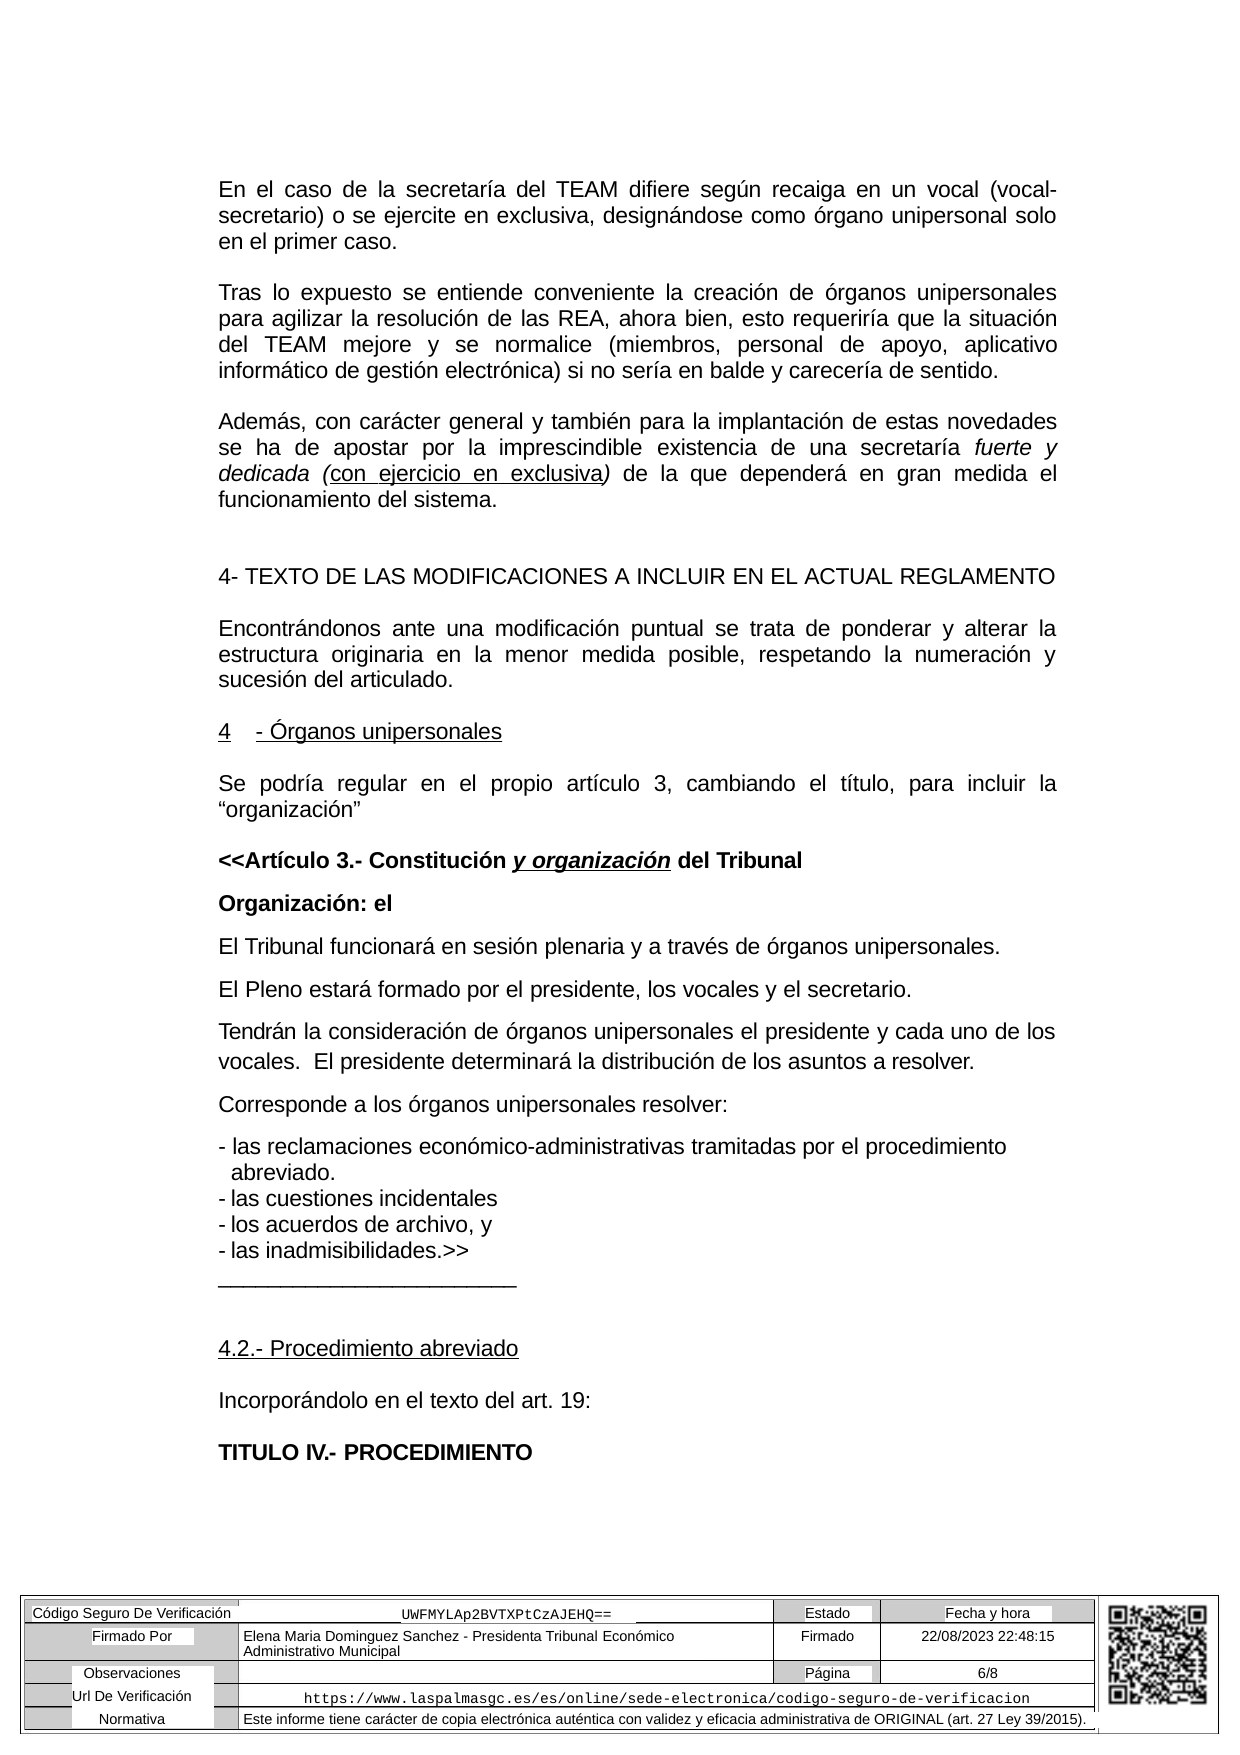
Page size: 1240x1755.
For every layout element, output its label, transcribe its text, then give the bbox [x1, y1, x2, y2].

text 22/08/2023 22:48:15 [921, 1628, 1077, 1645]
text TITULO IV.- PROCEDIMIENTO [218, 1440, 558, 1465]
text Elena Maria Dominguez Sanchez - Presidenta Tribunal Económico [243, 1628, 700, 1645]
text Fecha y hora [945, 1606, 1052, 1622]
text - [218, 1212, 231, 1237]
text se ha de apostar por la imprescindible existencia de una secretaría fuerte y [218, 436, 1079, 461]
text “organización” [218, 797, 1078, 822]
text 6/8 [978, 1666, 1020, 1682]
text .1.- Órganos unipersonales [256, 719, 526, 745]
text UWFMYLAp2BVTXPtCzAJEHQ== [401, 1607, 636, 1623]
text en el primer caso. [218, 229, 1078, 254]
text Url De Verificación [72, 1689, 214, 1705]
text las inadmisibilidades.>> [231, 1238, 543, 1263]
text las cuestiones incidentales [231, 1186, 543, 1212]
text 4 [218, 719, 256, 745]
text _ [218, 1264, 231, 1286]
text Incorporándolo en el texto del art. 19: [218, 1388, 614, 1413]
text informático de gestión electrónica) si no sería en balde y carecería de sentido. [218, 358, 1079, 383]
text En el caso de la secretaría del TEAM difiere según recaiga en un vocal (vocal- [218, 177, 1078, 202]
text - [218, 1238, 231, 1263]
text Estado [805, 1606, 872, 1622]
text secretario) o se ejercite en exclusiva, designándose como órgano unipersonal solo [218, 203, 1078, 228]
text para agilizar la resolución de las REA, ahora bien, esto requeriría que la situación [218, 306, 1079, 332]
text Código Seguro De Verificación [32, 1606, 257, 1622]
text Normativa [99, 1712, 214, 1728]
text Además, con carácter general y también para la implantación de estas novedades [218, 410, 1079, 435]
text .2.- Procedimiento abreviado [231, 1336, 542, 1362]
text Firmado [801, 1628, 876, 1645]
text dedicada (con ejercicio en exclusiva) de la que dependerá en gran medida el [218, 461, 1079, 487]
text - [218, 1135, 232, 1160]
text - [218, 1186, 231, 1212]
text 4 [218, 1336, 231, 1358]
text las reclamaciones económico-administrativas tramitadas por el procedimiento [232, 1135, 1028, 1160]
text El Pleno estará formado por el presidente, los vocales y el secretario. [218, 977, 1022, 1002]
text Tras lo expuesto se entiende conveniente la creación de órganos unipersonales [218, 281, 1079, 306]
text <<Artículo 3.- Constitución y organización del Tribunal [218, 848, 825, 874]
text Organización: el [218, 891, 418, 917]
text Se podría regular en el propio artículo 3, cambiando el título, para incluir la [218, 771, 1078, 796]
text estructura originaria en la menor medida posible, respetando la numeración y [218, 642, 1079, 667]
text Encontrándonos ante una modificación puntual se trata de ponderar y alterar la [218, 616, 1079, 641]
text Firmado Por [92, 1628, 194, 1645]
text https://www.laspalmasgc.es/es/online/sede-electronica/codigo-seguro-de-verificacion [304, 1690, 1055, 1706]
text Este informe tiene carácter de copia electrónica auténtica con validez y eficacia administrativa de ORIGINAL (art. 27 Ley 39/2015). [243, 1712, 1113, 1728]
text 4 [218, 564, 231, 590]
text vocales. El presidente determinará la distribución de los asuntos a resolver. [218, 1049, 1079, 1074]
text del TEAM mejore y se normalice (miembros, personal de apoyo, aplicativo [218, 332, 1079, 357]
text Administrativo Municipal [243, 1645, 700, 1659]
text Página [805, 1666, 872, 1682]
text - TEXTO DE LAS MODIFICACIONES A INCLUIR EN EL ACTUAL REGLAMENTO [231, 564, 1072, 590]
text _______________________ [231, 1264, 543, 1289]
text funcionamiento del sistema. [218, 487, 1079, 512]
text Tendrán la consideración de órganos unipersonales el presidente y cada uno de los [218, 1019, 1079, 1045]
text Corresponde a los órganos unipersonales resolver: [218, 1092, 752, 1117]
text sucesión del articulado. [218, 668, 1079, 693]
text abreviado. [231, 1161, 360, 1186]
text Observaciones [83, 1666, 214, 1682]
text los acuerdos de archivo, y [231, 1212, 543, 1237]
text El Tribunal funcionará en sesión plenaria y a través de órganos unipersonales. [218, 934, 1022, 959]
